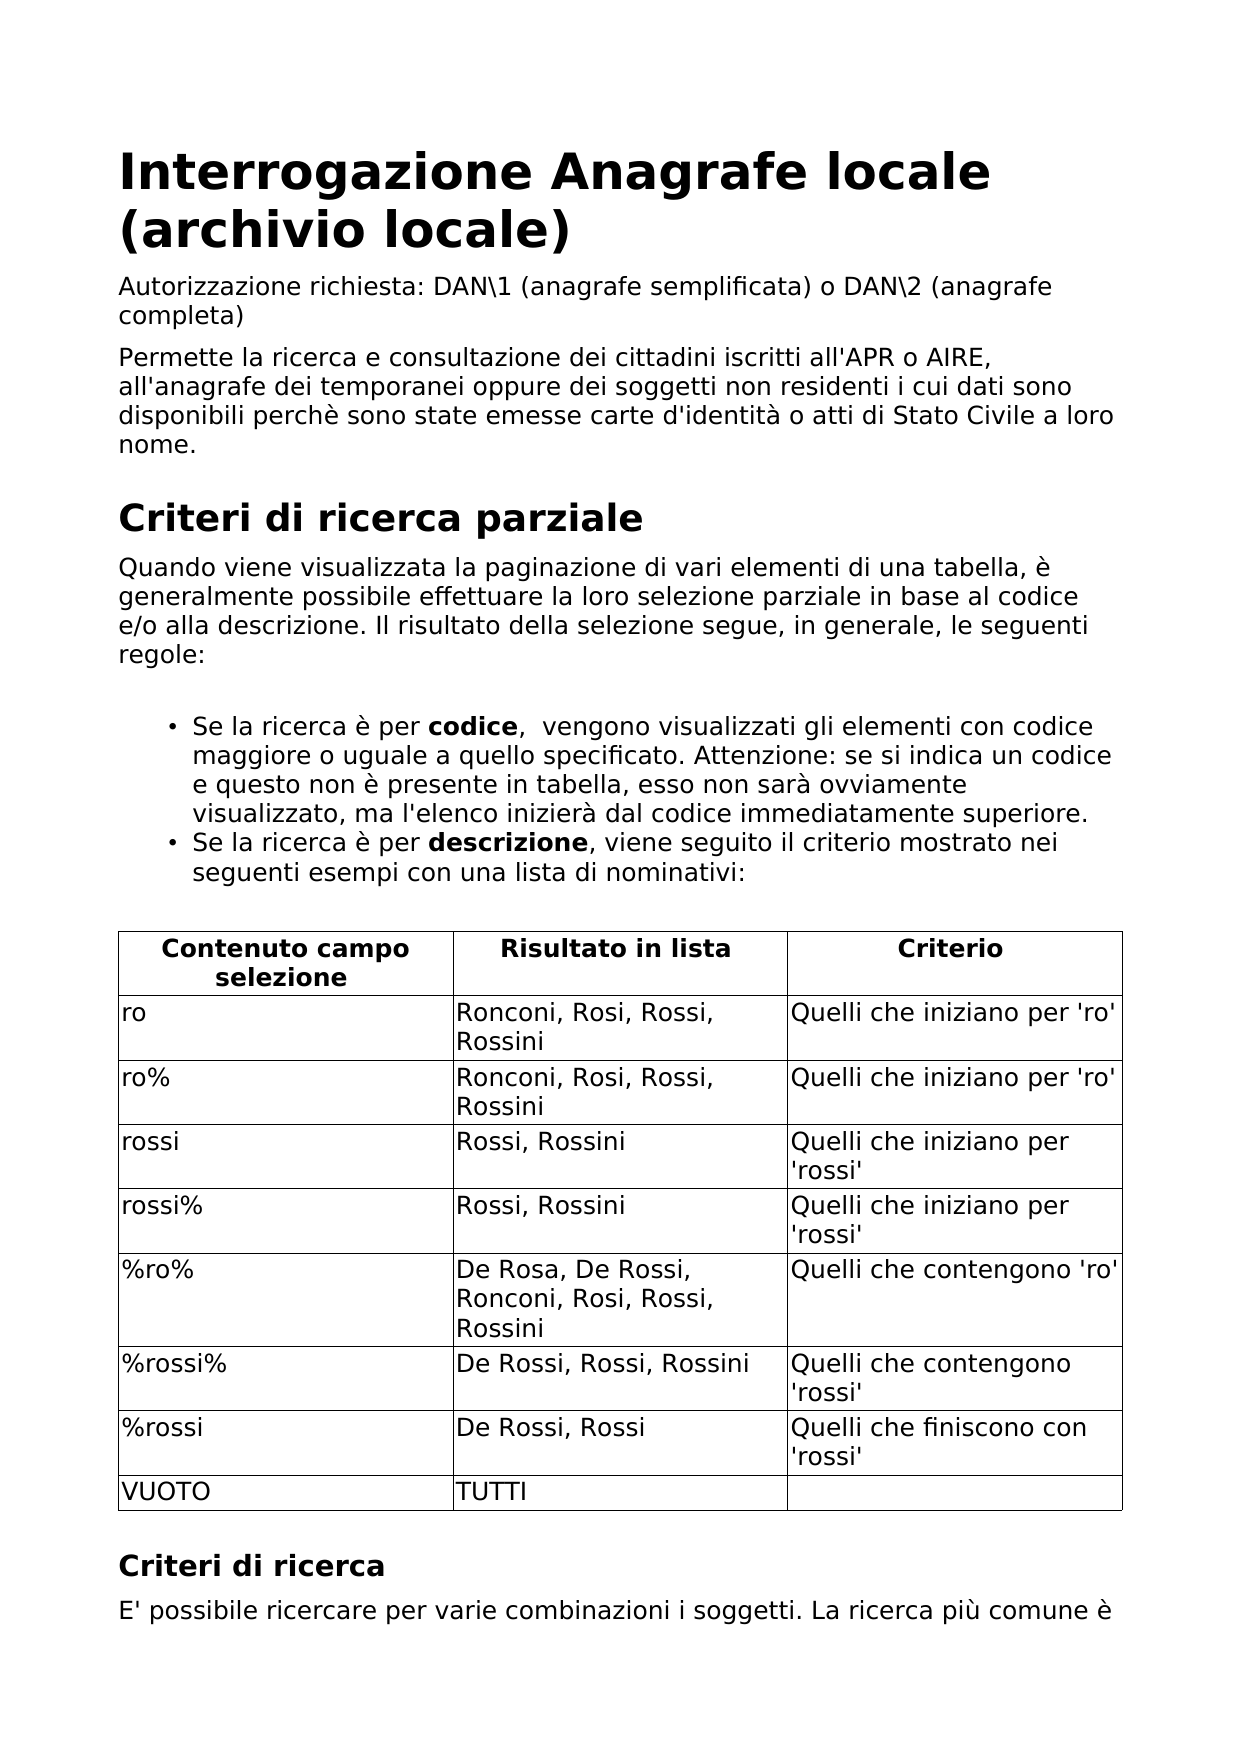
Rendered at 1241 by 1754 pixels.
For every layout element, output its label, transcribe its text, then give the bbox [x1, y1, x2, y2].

table_cell De Rossi, Rossi, Rossini [454, 1347, 787, 1410]
table_cell Quelli che contengono 'rossi' [788, 1347, 1122, 1410]
table_cell Quelli che contengono 'ro' [788, 1254, 1122, 1346]
list Se la ricerca è per descrizione, viene seguito il criterio mostrato nei seguenti esempi con una lista di nominativi: [177, 828, 1122, 887]
table_cell Quelli che finiscono con 'rossi' [788, 1411, 1122, 1474]
subtitle Criteri di ricerca [118, 1549, 1122, 1583]
text Autorizzazione richiesta: DAN\1 (anagrafe semplificata) o DAN\2 (anagrafe completa) [118, 272, 1122, 330]
table_header Criterio [788, 932, 1122, 995]
table_cell [788, 1476, 1122, 1509]
table_header Contenuto campo selezione [119, 932, 453, 995]
table_cell %ro% [119, 1254, 453, 1346]
table_cell Ronconi, Rosi, Rossi, Rossini [454, 1061, 787, 1124]
table_cell rossi [119, 1125, 453, 1188]
table_cell rossi% [119, 1189, 453, 1252]
table_cell VUOTO [119, 1476, 453, 1509]
text Quando viene visualizzata la paginazione di vari elementi di una tabella, è generalmente possibile effettuare la loro selezione parziale in base al codice e/o alla descrizione. Il risultato della selezione segue, in generale, le seguenti regole: [118, 553, 1122, 670]
table_cell Rossi, Rossini [454, 1125, 787, 1188]
table_cell Quelli che iniziano per 'rossi' [788, 1189, 1122, 1252]
table_cell De Rosa, De Rossi, Ronconi, Rosi, Rossi, Rossini [454, 1254, 787, 1346]
table_header Risultato in lista [454, 932, 787, 995]
table_cell De Rossi, Rossi [454, 1411, 787, 1474]
text Permette la ricerca e consultazione dei cittadini iscritti all'APR o AIRE, all'anagrafe dei temporanei oppure dei soggetti non residenti i cui dati sono disponibili perchè sono state emesse carte d'identità o atti di Stato Civile a loro nome. [118, 343, 1122, 459]
table_cell Quelli che iniziano per 'rossi' [788, 1125, 1122, 1188]
table_cell %rossi% [119, 1347, 453, 1410]
table_cell %rossi [119, 1411, 453, 1474]
subtitle Criteri di ricerca parziale [118, 497, 1122, 541]
subtitle Interrogazione Anagrafe locale (archivio locale) [118, 143, 1122, 259]
table_cell Quelli che iniziano per 'ro' [788, 996, 1122, 1060]
table_cell Quelli che iniziano per 'ro' [788, 1061, 1122, 1124]
text E' possibile ricercare per varie combinazioni i soggetti. La ricerca più comune è [118, 1596, 1122, 1625]
table_cell TUTTI [454, 1476, 787, 1509]
table_cell ro [119, 996, 453, 1060]
list Se la ricerca è per codice, vengono visualizzati gli elementi con codice maggiore o uguale a quello specificato. Attenzione: se si indica un codice e questo non è presente in tabella, esso non sarà ovviamente visualizzato, ma l'elenco inizierà dal codice immediatamente superiore. [177, 712, 1122, 828]
table_cell ro% [119, 1061, 453, 1124]
table_cell Ronconi, Rosi, Rossi, Rossini [454, 996, 787, 1060]
table_cell Rossi, Rossini [454, 1189, 787, 1252]
